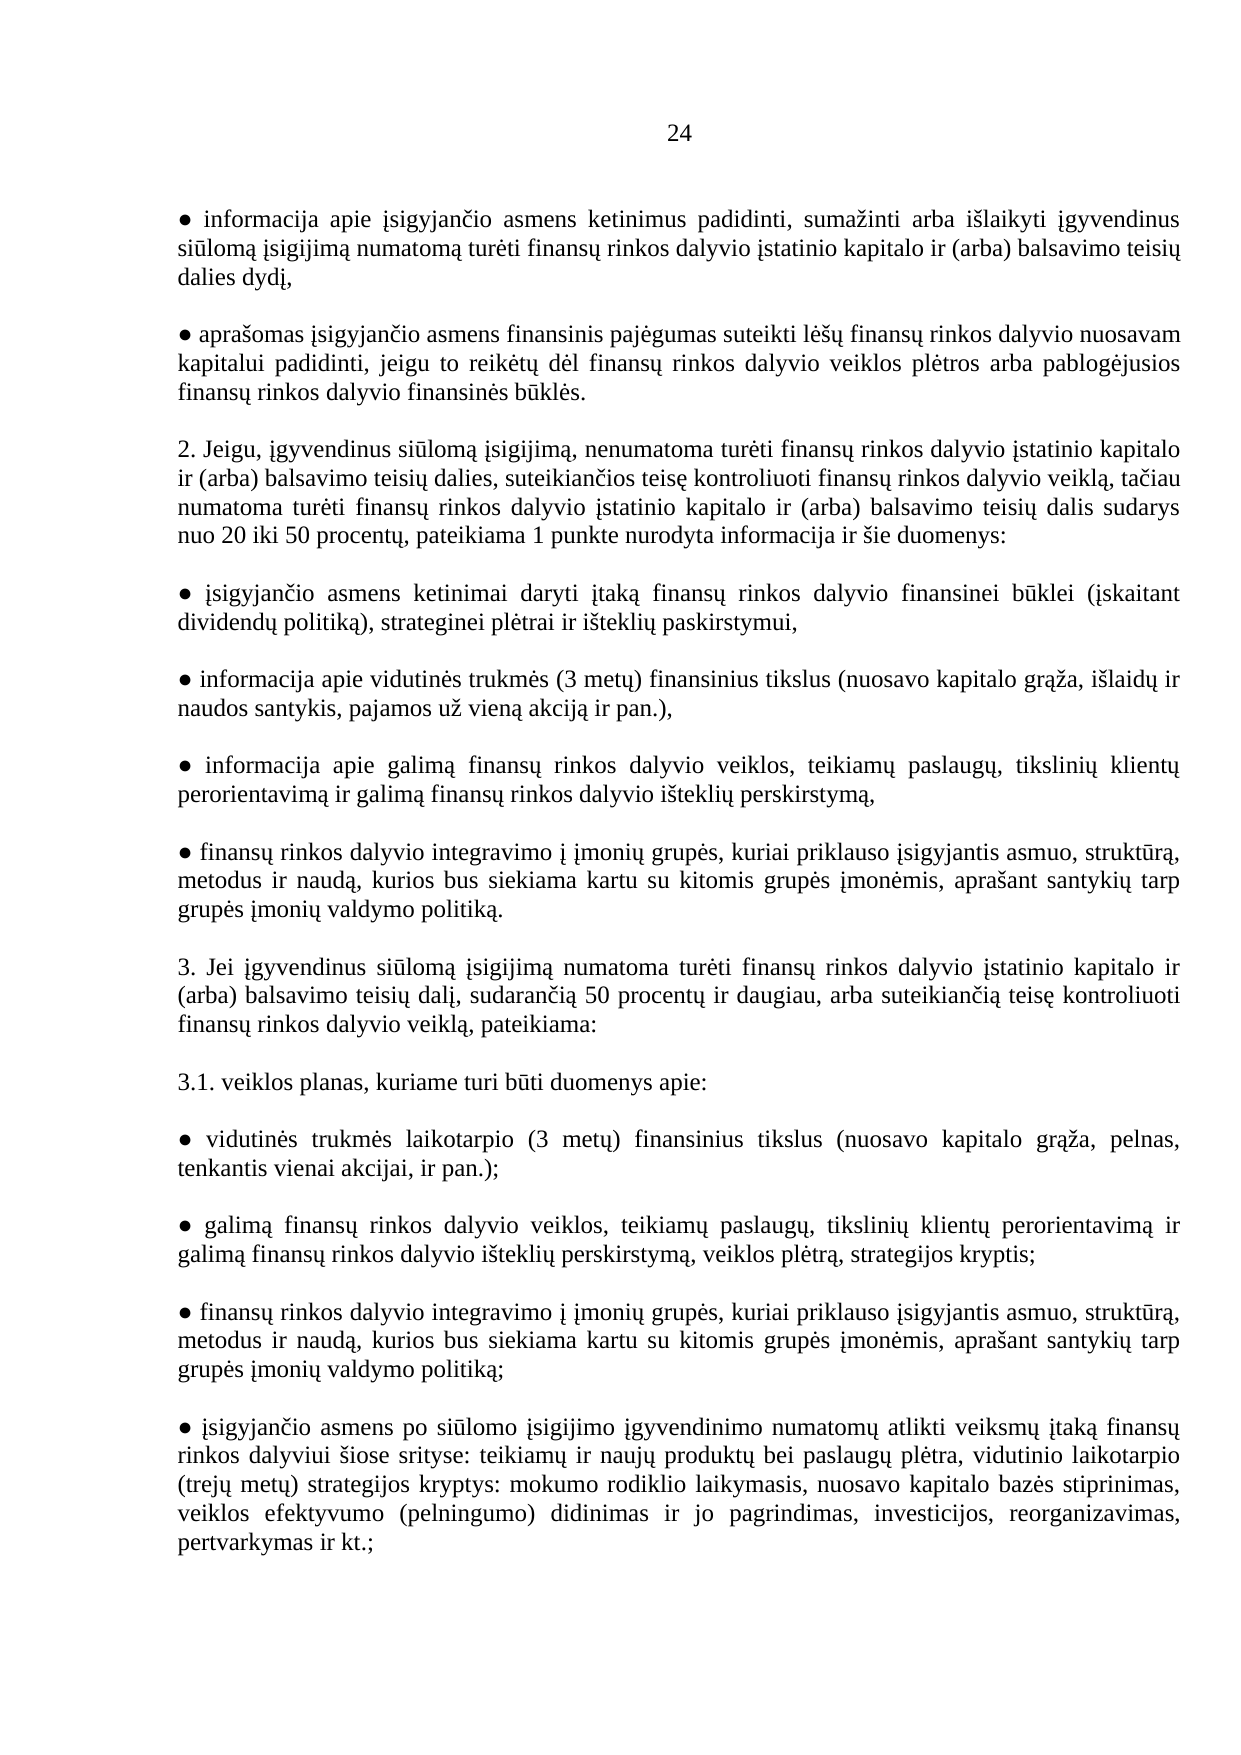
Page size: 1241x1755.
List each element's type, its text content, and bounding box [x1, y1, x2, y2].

text ● informacija apie vidutinės trukmės (3 metų) finansinius tikslus (nuosavo kapitalo grąža, išlaidų ir naudos santykis, pajamos už vieną akciją ir pan.), [177, 664, 1181, 722]
text ● finansų rinkos dalyvio integravimo į įmonių grupės, kuriai priklauso įsigyjantis asmuo, struktūrą, metodus ir naudą, kurios bus siekiama kartu su kitomis grupės įmonėmis, aprašant santykių tarp grupės įmonių valdymo politiką; [177, 1297, 1181, 1383]
text ● įsigyjančio asmens po siūlomo įsigijimo įgyvendinimo numatomų atlikti veiksmų įtaką finansų rinkos dalyviui šiose srityse: teikiamų ir naujų produktų bei paslaugų plėtra, vidutinio laikotarpio (trejų metų) strategijos kryptys: mokumo rodiklio laikymasis, nuosavo kapitalo bazės stiprinimas, veiklos efektyvumo (pelningumo) didinimas ir jo pagrindimas, investicijos, reorganizavimas, pertvarkymas ir kt.; [177, 1412, 1181, 1556]
text 3. Jei įgyvendinus siūlomą įsigijimą numatoma turėti finansų rinkos dalyvio įstatinio kapitalo ir (arba) balsavimo teisių dalį, sudarančią 50 procentų ir daugiau, arba suteikiančią teisę kontroliuoti finansų rinkos dalyvio veiklą, pateikiama: [177, 952, 1181, 1038]
text ● informacija apie galimą finansų rinkos dalyvio veiklos, teikiamų paslaugų, tikslinių klientų perorientavimą ir galimą finansų rinkos dalyvio išteklių perskirstymą, [177, 751, 1181, 808]
text ● galimą finansų rinkos dalyvio veiklos, teikiamų paslaugų, tikslinių klientų perorientavimą ir galimą finansų rinkos dalyvio išteklių perskirstymą, veiklos plėtrą, strategijos kryptis; [177, 1211, 1181, 1268]
text ● aprašomas įsigyjančio asmens finansinis pajėgumas suteikti lėšų finansų rinkos dalyvio nuosavam kapitalui padidinti, jeigu to reikėtų dėl finansų rinkos dalyvio veiklos plėtros arba pablogėjusios finansų rinkos dalyvio finansinės būklės. [177, 319, 1181, 406]
text ● įsigyjančio asmens ketinimai daryti įtaką finansų rinkos dalyvio finansinei būklei (įskaitant dividendų politiką), strateginei plėtrai ir išteklių paskirstymui, [177, 578, 1181, 636]
text ● vidutinės trukmės laikotarpio (3 metų) finansinius tikslus (nuosavo kapitalo grąža, pelnas, tenkantis vienai akcijai, ir pan.); [177, 1124, 1181, 1182]
text ● finansų rinkos dalyvio integravimo į įmonių grupės, kuriai priklauso įsigyjantis asmuo, struktūrą, metodus ir naudą, kurios bus siekiama kartu su kitomis grupės įmonėmis, aprašant santykių tarp grupės įmonių valdymo politiką. [177, 837, 1181, 923]
text ● informacija apie įsigyjančio asmens ketinimus padidinti, sumažinti arba išlaikyti įgyvendinus siūlomą įsigijimą numatomą turėti finansų rinkos dalyvio įstatinio kapitalo ir (arba) balsavimo teisių dalies dydį, [177, 204, 1181, 291]
text 3.1. veiklos planas, kuriame turi būti duomenys apie: [177, 1067, 1181, 1096]
text 2. Jeigu, įgyvendinus siūlomą įsigijimą, nenumatoma turėti finansų rinkos dalyvio įstatinio kapitalo ir (arba) balsavimo teisių dalies, suteikiančios teisę kontroliuoti finansų rinkos dalyvio veiklą, tačiau numatoma turėti finansų rinkos dalyvio įstatinio kapitalo ir (arba) balsavimo teisių dalis sudarys nuo 20 iki 50 procentų, pateikiama 1 punkte nurodyta informacija ir šie duomenys: [177, 434, 1181, 549]
